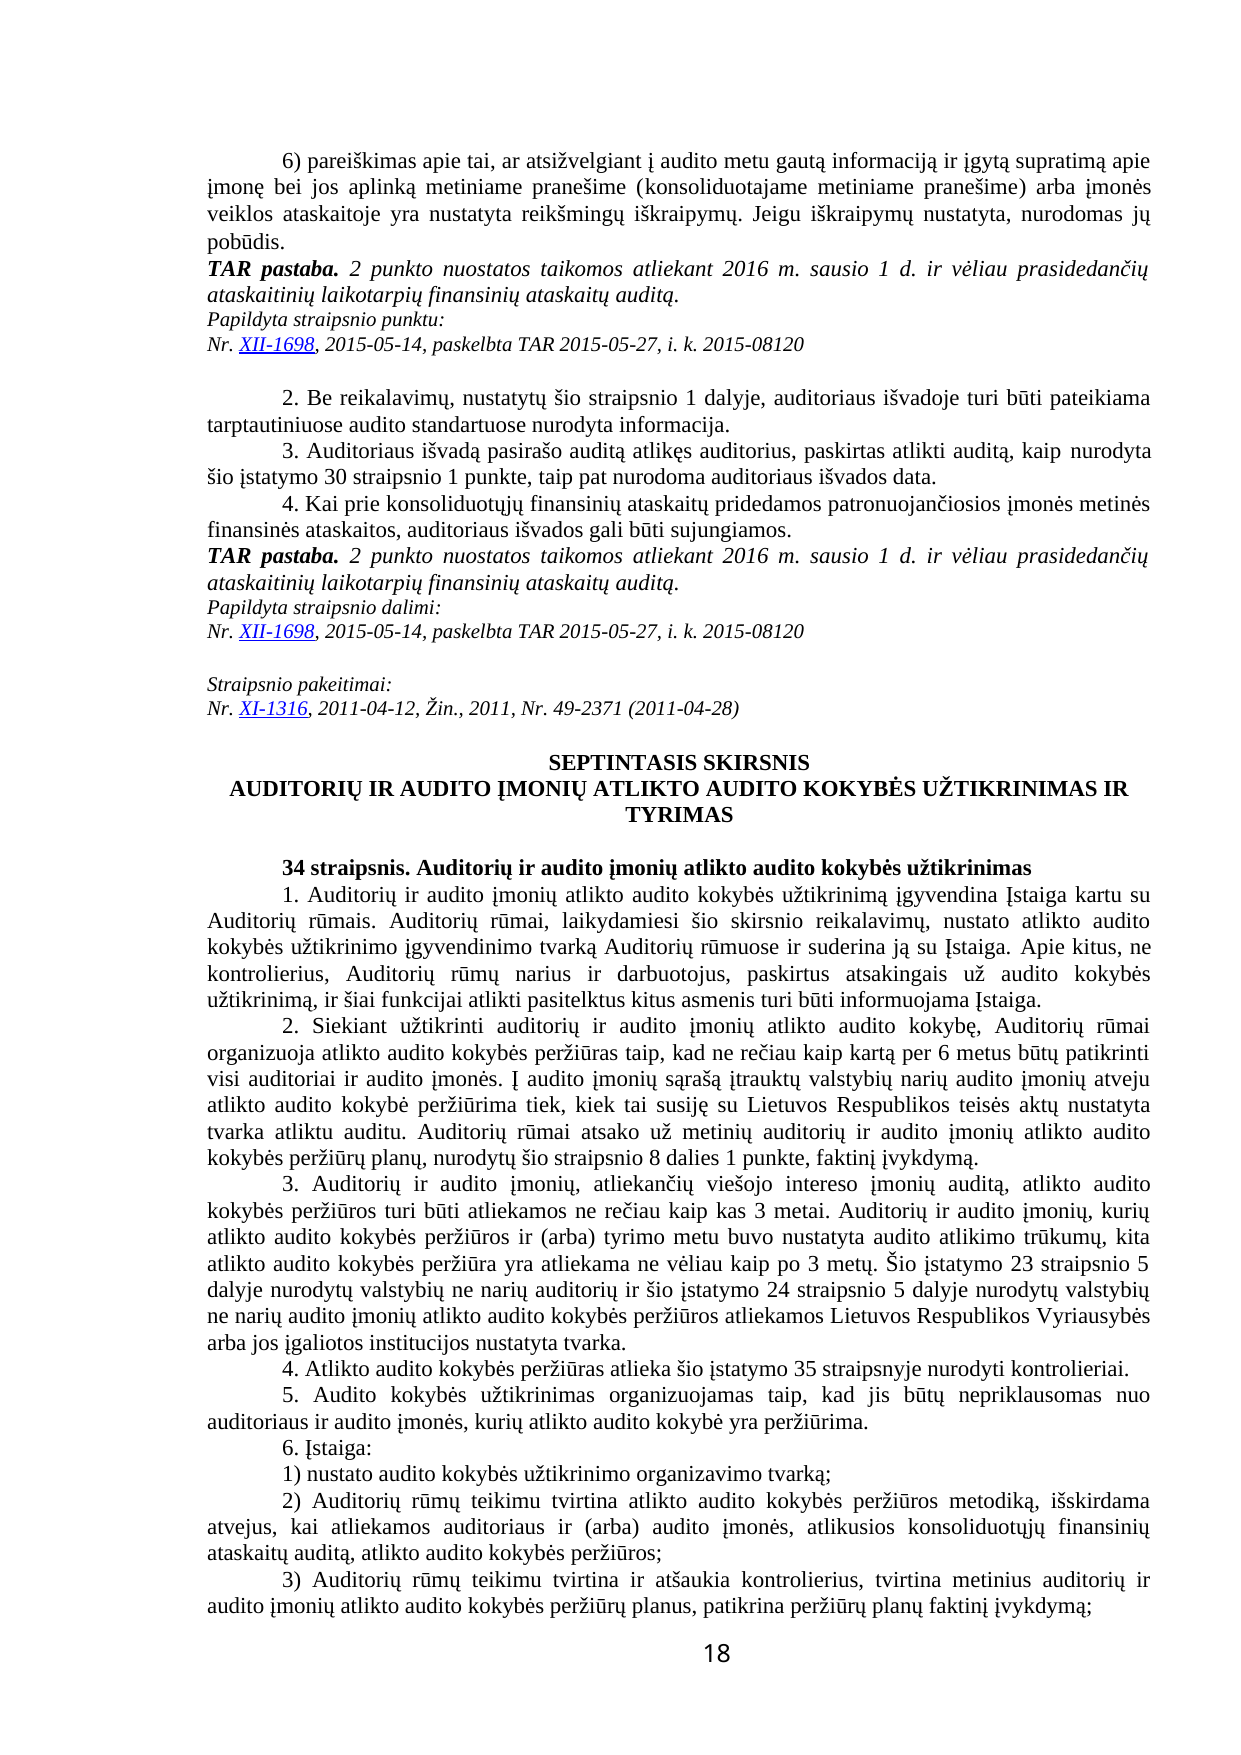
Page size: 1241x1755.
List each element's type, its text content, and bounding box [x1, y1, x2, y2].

text Nr. XII-1698, 2015-05-14, paskelbta TAR 2015-05-27, i. k. 2015-08120 [207, 331, 1152, 356]
text 4. Kai prie konsoliduotųjų finansinių ataskaitų pridedamos patronuojančiosios įmonės metinės finansinės ataskaitos, auditoriaus išvados gali būti sujungiamos. [207, 490, 1152, 542]
text Nr. XI-1316, 2011-04-12, Žin., 2011, Nr. 49-2371 (2011-04-28) [207, 696, 1152, 720]
text 34 straipsnis. Auditorių ir audito įmonių atlikto audito kokybės užtikrinimas [207, 854, 1152, 881]
text Papildyta straipsnio dalimi: [207, 595, 1152, 619]
text 3) Auditorių rūmų teikimu tvirtina ir atšaukia kontrolierius, tvirtina metinius auditorių ir audito įmonių atlikto audito kokybės peržiūrų planus, patikrina peržiūrų planų faktinį įvykdymą; [207, 1566, 1152, 1618]
text TAR pastaba. 2 punkto nuostatos taikomos atliekant 2016 m. sausio 1 d. ir vėliau prasidedančių ataskaitinių laikotarpių finansinių ataskaitų auditą. [207, 255, 1152, 307]
text Papildyta straipsnio punktu: [207, 307, 1152, 331]
text 2. Be reikalavimų, nustatytų šio straipsnio 1 dalyje, auditoriaus išvadoje turi būti pateikiama tarptautiniuose audito standartuose nurodyta informacija. [207, 384, 1152, 437]
text 2) Auditorių rūmų teikimu tvirtina atlikto audito kokybės peržiūros metodiką, išskirdama atvejus, kai atliekamos auditoriaus ir (arba) audito įmonės, atlikusios konsoliduotųjų finansinių ataskaitų auditą, atlikto audito kokybės peržiūros; [207, 1487, 1152, 1566]
text 5. Audito kokybės užtikrinimas organizuojamas taip, kad jis būtų nepriklausomas nuo auditoriaus ir audito įmonės, kurių atlikto audito kokybė yra peržiūrima. [207, 1381, 1152, 1434]
text 4. Atlikto audito kokybės peržiūras atlieka šio įstatymo 35 straipsnyje nurodyti kontrolieriai. [207, 1355, 1152, 1381]
text 6. Įstaiga: [207, 1434, 1152, 1460]
text Nr. XII-1698, 2015-05-14, paskelbta TAR 2015-05-27, i. k. 2015-08120 [207, 619, 1152, 643]
text 6) pareiškimas apie tai, ar atsižvelgiant į audito metu gautą informaciją ir įgytą supratimą apie įmonę bei jos aplinką metiniame pranešime (konsoliduotajame metiniame pranešime) arba įmonės veiklos ataskaitoje yra nustatyta reikšmingų iškraipymų. Jeigu iškraipymų nustatyta, nurodomas jų pobūdis. [207, 147, 1152, 255]
text AUDITORIŲ IR AUDITO ĮMONIŲ ATLIKTO AUDITO KOKYBĖS UŽTIKRINIMAS IR TYRIMAS [207, 775, 1152, 828]
text 3. Auditoriaus išvadą pasirašo auditą atlikęs auditorius, paskirtas atlikti auditą, kaip nurodyta šio įstatymo 30 straipsnio 1 punkte, taip pat nurodoma auditoriaus išvados data. [207, 437, 1152, 490]
text 3. Auditorių ir audito įmonių, atliekančių viešojo intereso įmonių auditą, atlikto audito kokybės peržiūros turi būti atliekamos ne rečiau kaip kas 3 metai. Auditorių ir audito įmonių, kurių atlikto audito kokybės peržiūros ir (arba) tyrimo metu buvo nustatyta audito atlikimo trūkumų, kita atlikto audito kokybės peržiūra yra atliekama ne vėliau kaip po 3 metų. Šio įstatymo 23 straipsnio 5 dalyje nurodytų valstybių ne narių auditorių ir šio įstatymo 24 straipsnio 5 dalyje nurodytų valstybių ne narių audito įmonių atlikto audito kokybės peržiūros atliekamos Lietuvos Respublikos Vyriausybės arba jos įgaliotos institucijos nustatyta tvarka. [207, 1171, 1152, 1355]
text TAR pastaba. 2 punkto nuostatos taikomos atliekant 2016 m. sausio 1 d. ir vėliau prasidedančių ataskaitinių laikotarpių finansinių ataskaitų auditą. [207, 542, 1152, 595]
text 2. Siekiant užtikrinti auditorių ir audito įmonių atlikto audito kokybę, Auditorių rūmai organizuoja atlikto audito kokybės peržiūras taip, kad ne rečiau kaip kartą per 6 metus būtų patikrinti visi auditoriai ir audito įmonės. Į audito įmonių sąrašą įtrauktų valstybių narių audito įmonių atveju atlikto audito kokybė peržiūrima tiek, kiek tai susiję su Lietuvos Respublikos teisės aktų nustatyta tvarka atliktu auditu. Auditorių rūmai atsako už metinių auditorių ir audito įmonių atlikto audito kokybės peržiūrų planų, nurodytų šio straipsnio 8 dalies 1 punkte, faktinį įvykdymą. [207, 1012, 1152, 1171]
text 1. Auditorių ir audito įmonių atlikto audito kokybės užtikrinimą įgyvendina Įstaiga kartu su Auditorių rūmais. Auditorių rūmai, laikydamiesi šio skirsnio reikalavimų, nustato atlikto audito kokybės užtikrinimo įgyvendinimo tvarką Auditorių rūmuose ir suderina ją su Įstaiga. Apie kitus, ne kontrolierius, Auditorių rūmų narius ir darbuotojus, paskirtus atsakingais už audito kokybės užtikrinimą, ir šiai funkcijai atlikti pasitelktus kitus asmenis turi būti informuojama Įstaiga. [207, 881, 1152, 1012]
text Straipsnio pakeitimai: [207, 672, 1152, 696]
text SEPTINTASIS SKIRSNIS [207, 749, 1152, 775]
text 1) nustato audito kokybės užtikrinimo organizavimo tvarką; [207, 1460, 1152, 1487]
